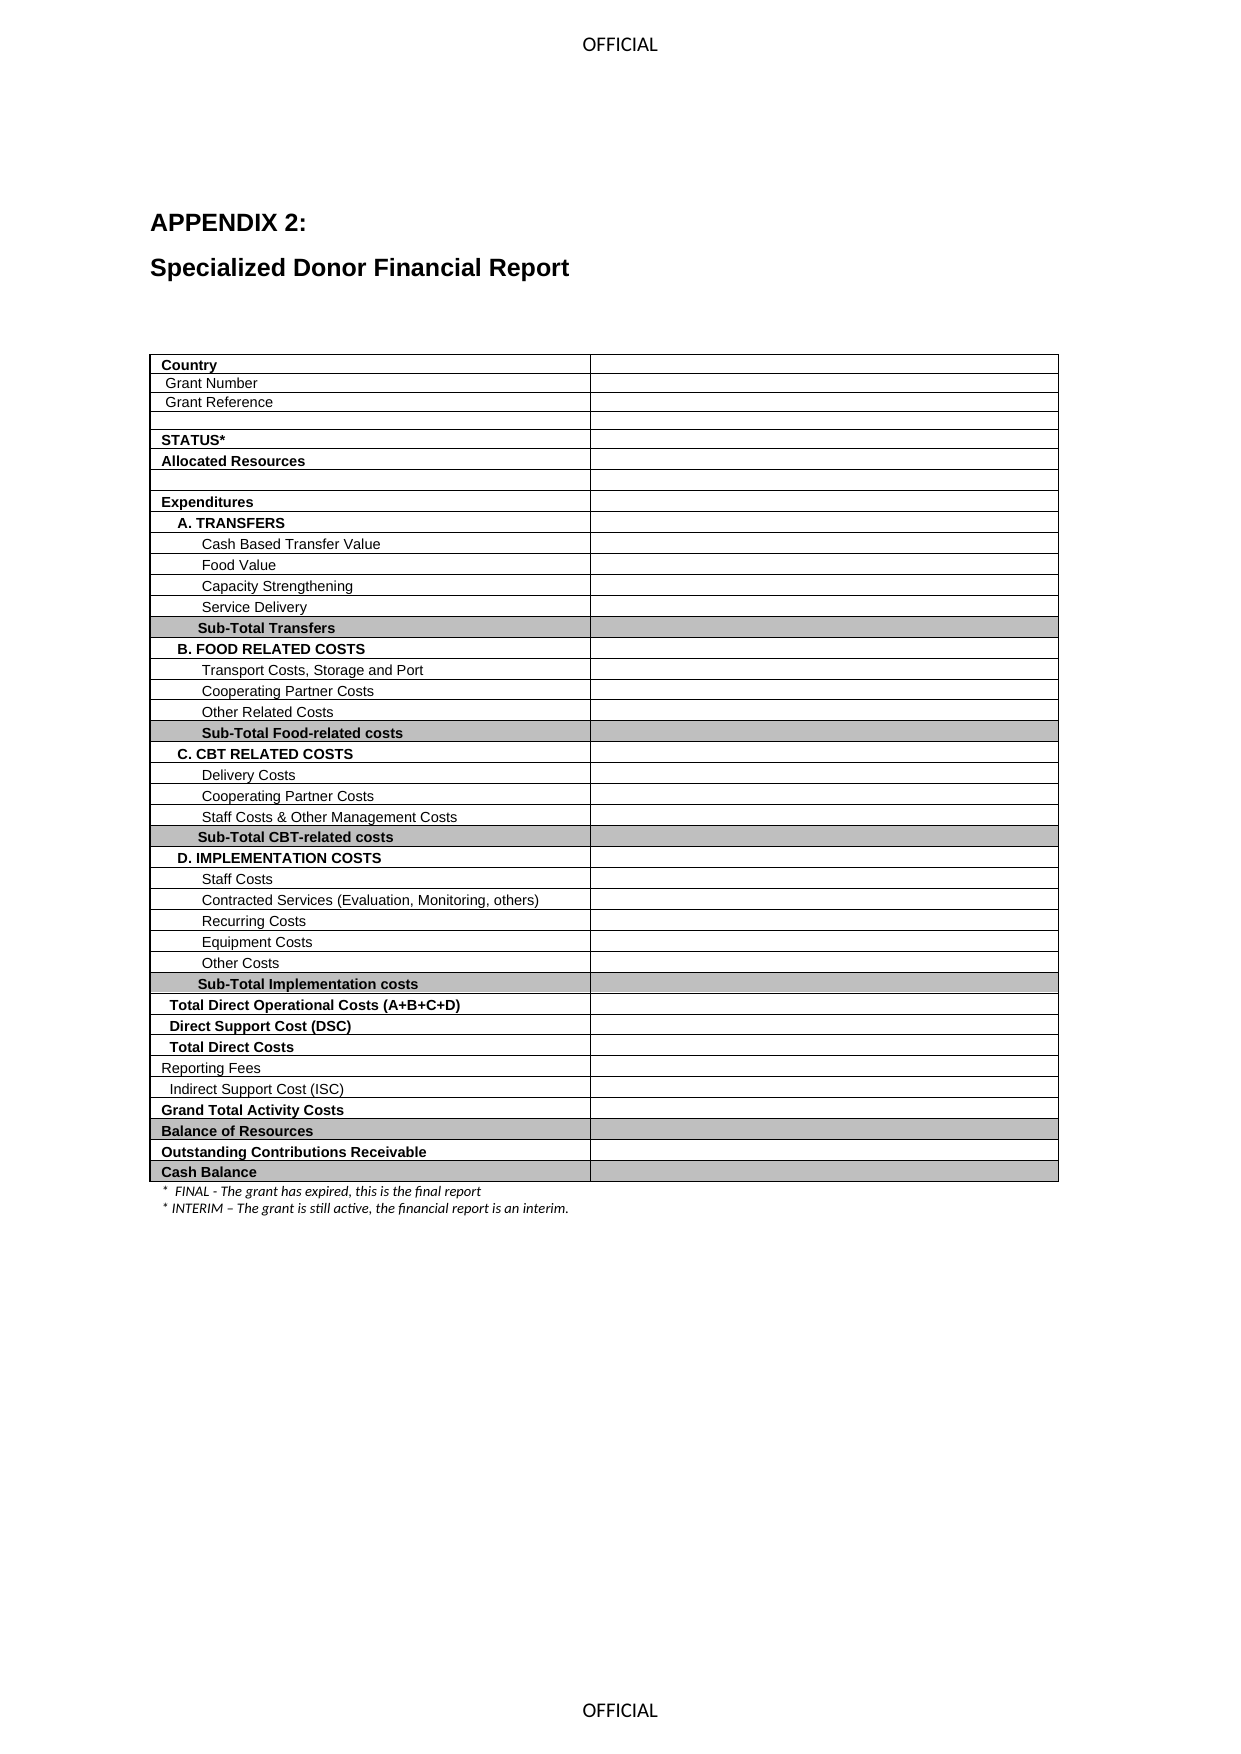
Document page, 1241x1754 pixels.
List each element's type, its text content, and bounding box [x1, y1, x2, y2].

table_cell Direct Support Cost (DSC) [151, 1015, 590, 1034]
table_cell Sub-Total Food-related costs [151, 721, 590, 741]
table_cell D. IMPLEMENTATION COSTS [151, 847, 590, 867]
table_cell [591, 910, 1058, 930]
table_header Country [151, 355, 590, 373]
table_cell [591, 449, 1058, 469]
table_cell STATUS* [151, 430, 590, 448]
table_cell [590, 1218, 1059, 1243]
table_cell [591, 952, 1058, 972]
table_cell Other Related Costs [151, 700, 590, 720]
table_cell [591, 742, 1058, 762]
table_cell Grant Reference [151, 393, 590, 411]
table_cell [591, 575, 1058, 595]
table_cell Delivery Costs [151, 763, 590, 783]
table_cell [591, 596, 1058, 616]
table_cell [591, 680, 1058, 699]
table_cell Sub-Total CBT-related costs [151, 826, 590, 846]
subtitle APPENDIX 2: [150, 207, 1090, 236]
table_cell Contracted Services (Evaluation, Monitoring, others) [151, 889, 590, 909]
table_cell Grand Total Activity Costs [151, 1098, 590, 1118]
table_cell [591, 638, 1058, 657]
table_cell Service Delivery [151, 596, 590, 616]
table_cell [591, 393, 1058, 411]
table_cell Equipment Costs [151, 931, 590, 951]
table_cell [150, 1218, 590, 1243]
table_cell [591, 374, 1058, 392]
table_cell [591, 1056, 1058, 1076]
table_cell [151, 470, 590, 490]
table_cell Total Direct Costs [151, 1035, 590, 1055]
table_cell [591, 412, 1058, 429]
table_cell Balance of Resources [151, 1119, 590, 1139]
table_cell Cooperating Partner Costs [151, 784, 590, 804]
table_cell [591, 700, 1058, 720]
table_cell [591, 491, 1058, 511]
table_cell [591, 931, 1058, 951]
table_cell [591, 889, 1058, 909]
table_cell [591, 826, 1058, 846]
table_cell [591, 1119, 1058, 1139]
table_cell [591, 430, 1058, 448]
table_cell [591, 1161, 1058, 1181]
table_cell [591, 1035, 1058, 1055]
table_cell [591, 805, 1058, 825]
table_cell Cash Based Transfer Value [151, 533, 590, 553]
table_cell [591, 512, 1058, 532]
table_cell Capacity Strengthening [151, 575, 590, 595]
table_cell [591, 659, 1058, 678]
table_cell [591, 1098, 1058, 1118]
table_cell [591, 721, 1058, 741]
table_cell Other Costs [151, 952, 590, 972]
table_cell [591, 554, 1058, 574]
subtitle Specialized Donor Financial Report [150, 253, 1090, 282]
table_cell [591, 617, 1058, 637]
table_cell Sub-Total Implementation costs [151, 973, 590, 992]
table_cell Transport Costs, Storage and Port [151, 659, 590, 678]
table_cell Recurring Costs [151, 910, 590, 930]
table_cell [591, 784, 1058, 804]
table_cell A. TRANSFERS [151, 512, 590, 532]
table_cell Food Value [151, 554, 590, 574]
table_cell [151, 412, 590, 429]
table_cell Staff Costs & Other Management Costs [151, 805, 590, 825]
table_cell Allocated Resources [151, 449, 590, 469]
table_cell B. FOOD RELATED COSTS [151, 638, 590, 657]
table_cell C. CBT RELATED COSTS [151, 742, 590, 762]
table_cell [591, 470, 1058, 490]
table_cell Grant Number [151, 374, 590, 392]
table_cell [591, 994, 1058, 1013]
table_cell [591, 868, 1058, 888]
table_cell Staff Costs [151, 868, 590, 888]
table_cell Sub-Total Transfers [151, 617, 590, 637]
table_cell Cooperating Partner Costs [151, 680, 590, 699]
table_cell [591, 763, 1058, 783]
table_cell [591, 1140, 1058, 1160]
table_cell [591, 1015, 1058, 1034]
table_cell Indirect Support Cost (ISC) [151, 1077, 590, 1097]
table_cell Outstanding Contributions Receivable [151, 1140, 590, 1160]
table_header [591, 355, 1058, 373]
table_cell [591, 533, 1058, 553]
table_cell Total Direct Operational Costs (A+B+C+D) [151, 994, 590, 1013]
table_cell Reporting Fees [151, 1056, 590, 1076]
table_cell Expenditures [151, 491, 590, 511]
table_cell * FINAL - The grant has expired, this is the final report * INTERIM – The grant is still active, the financial report is an interim. [150, 1182, 1059, 1218]
table_cell [591, 973, 1058, 992]
table_cell [591, 1077, 1058, 1097]
table_cell Cash Balance [151, 1161, 590, 1181]
table_cell [591, 847, 1058, 867]
